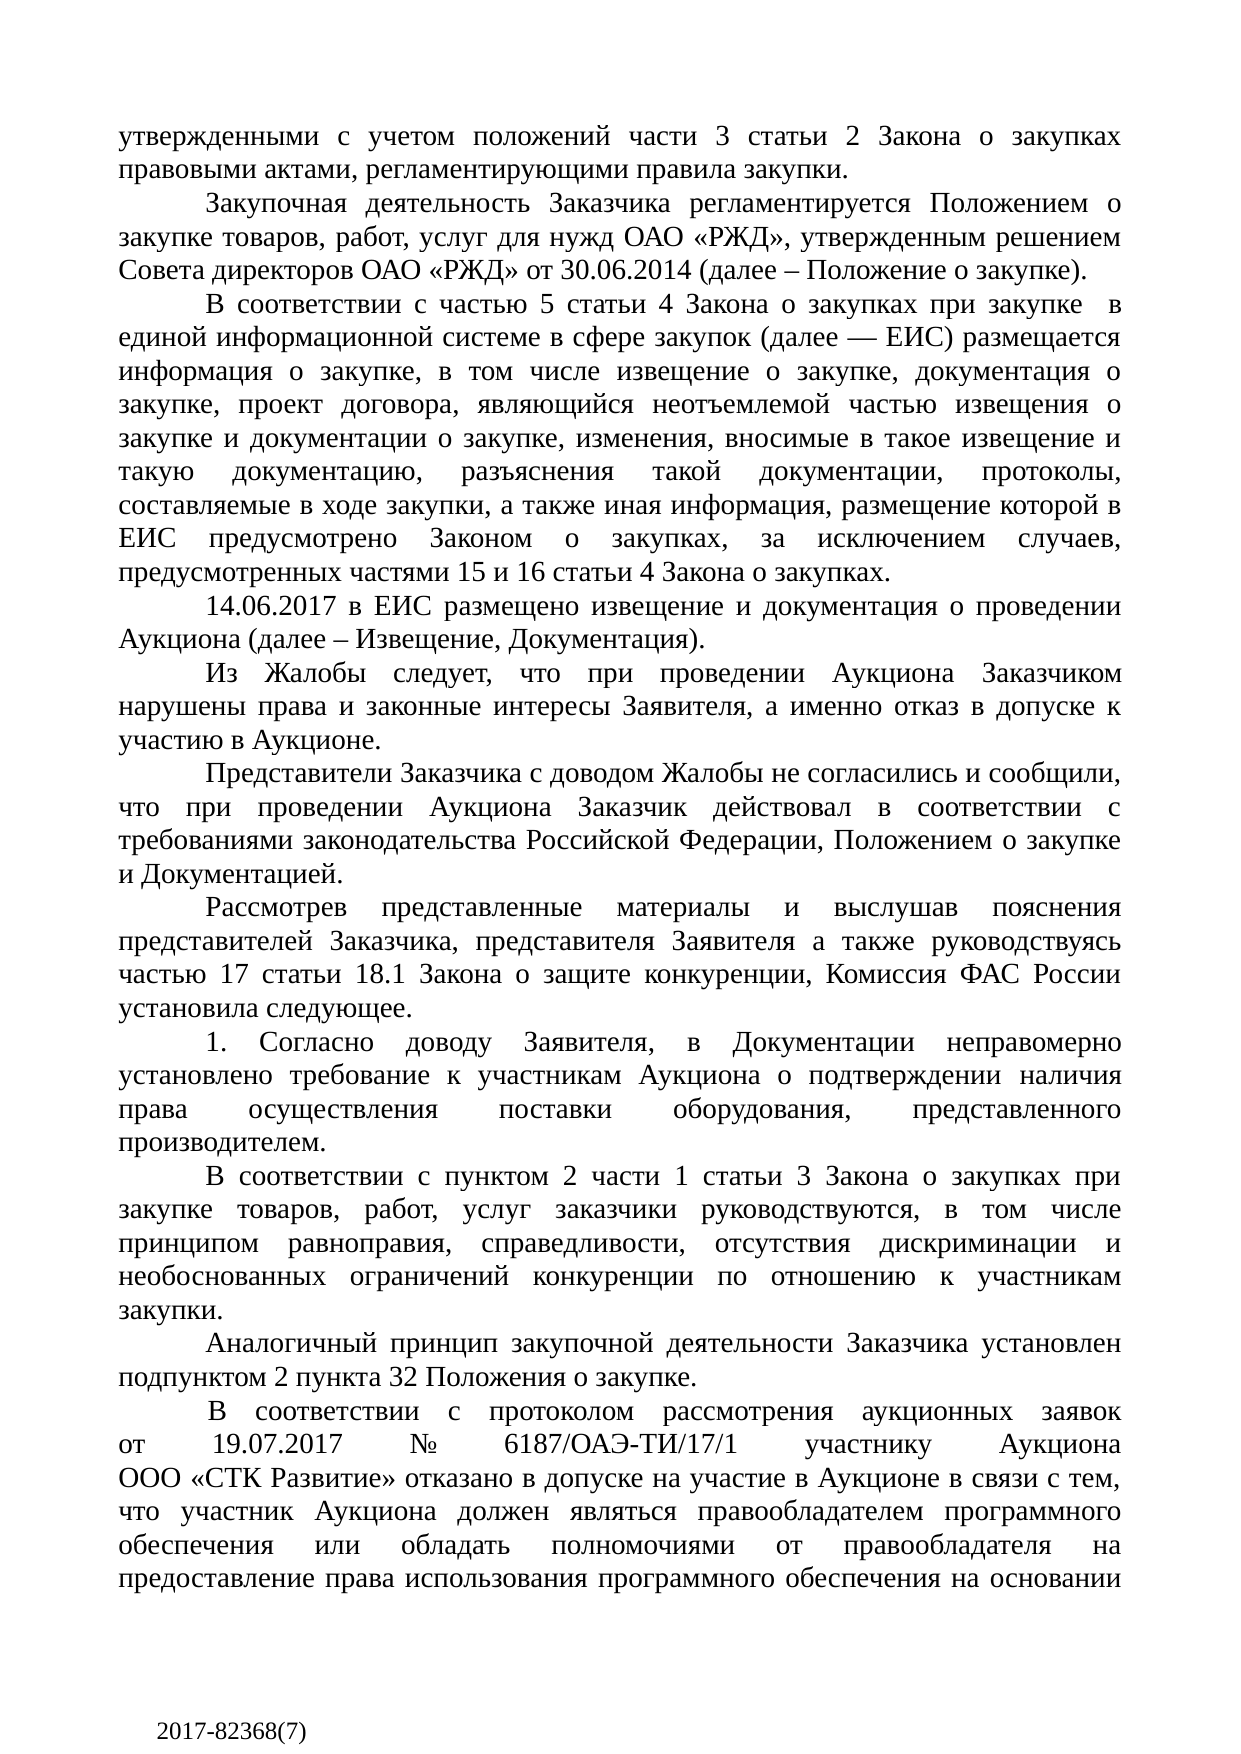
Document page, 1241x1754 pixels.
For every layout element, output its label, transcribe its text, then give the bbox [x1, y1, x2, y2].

text В соответствии с протоколом рассмотрения аукционных заявок от 19.07.2017 № 6187/ОАЭ-ТИ/17/1 участнику Аукциона ООО «СТК Развитие» отказано в допуске на участие в Аукционе в связи с тем, что участник Аукциона должен являться правообладателем программного обеспечения или обладать полномочиями от правообладателя на предоставление права использования программного обеспечения на основании [118, 1393, 1122, 1594]
text 14.06.2017 в ЕИС размещено извещение и документация о проведении Аукциона (далее – Извещение, Документация). [118, 588, 1122, 655]
text В соответствии с частью 5 статьи 4 Закона о закупках при закупке в единой информационной системе в сфере закупок (далее — ЕИС) размещается информация о закупке, в том числе извещение о закупке, документация о закупке, проект договора, являющийся неотъемлемой частью извещения о закупке и документации о закупке, изменения, вносимые в такое извещение и такую документацию, разъяснения такой документации, протоколы, составляемые в ходе закупки, а также иная информация, размещение которой в ЕИС предусмотрено Законом о закупках, за исключением случаев, предусмотренных частями 15 и 16 статьи 4 Закона о закупках. [118, 286, 1122, 588]
text В соответствии с пунктом 2 части 1 статьи 3 Закона о закупках при закупке товаров, работ, услуг заказчики руководствуются, в том числе принципом равноправия, справедливости, отсутствия дискриминации и необоснованных ограничений конкуренции по отношению к участникам закупки. [118, 1158, 1122, 1326]
text утвержденными с учетом положений части 3 статьи 2 Закона о закупках правовыми актами, регламентирующими правила закупки. [118, 118, 1122, 185]
text Рассмотрев представленные материалы и выслушав пояснения представителей Заказчика, представителя Заявителя а также руководствуясь частью 17 статьи 18.1 Закона о защите конкуренции, Комиссия ФАС России установила следующее. [118, 889, 1122, 1024]
text Аналогичный принцип закупочной деятельности Заказчика установлен подпунктом 2 пункта 32 Положения о закупке. [118, 1326, 1122, 1393]
text 1. Согласно доводу Заявителя, в Документации неправомерно установлено требование к участникам Аукциона о подтверждении наличия права осуществления поставки оборудования, представленного производителем. [118, 1024, 1122, 1158]
text Представители Заказчика с доводом Жалобы не согласились и сообщили, что при проведении Аукциона Заказчик действовал в соответствии с требованиями законодательства Российской Федерации, Положением о закупке и Документацией. [118, 755, 1122, 889]
text Закупочная деятельность Заказчика регламентируется Положением о закупке товаров, работ, услуг для нужд ОАО «РЖД», утвержденным решением Совета директоров ОАО «РЖД» от 30.06.2014 (далее – Положение о закупке). [118, 185, 1122, 286]
text Из Жалобы следует, что при проведении Аукциона Заказчиком нарушены права и законные интересы Заявителя, а именно отказ в допуске к участию в Аукционе. [118, 655, 1122, 755]
